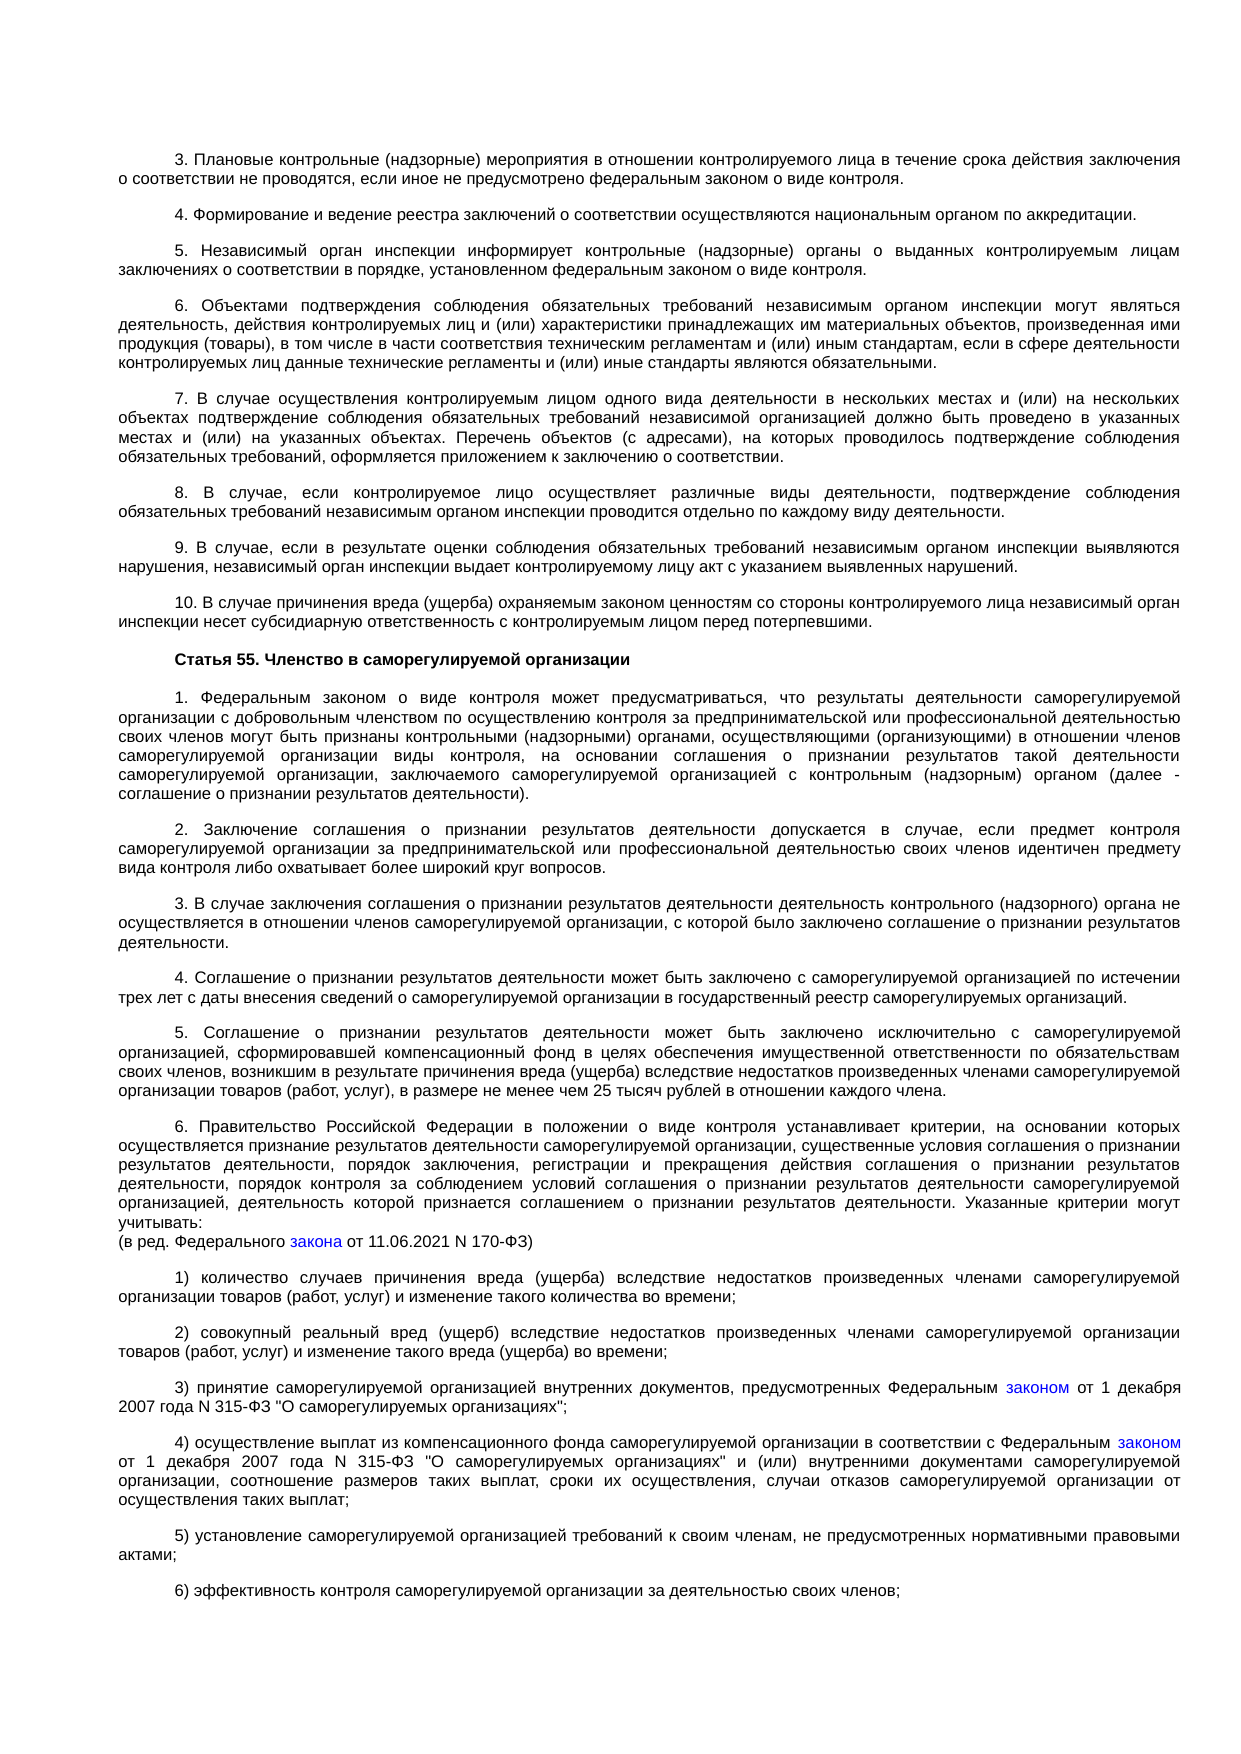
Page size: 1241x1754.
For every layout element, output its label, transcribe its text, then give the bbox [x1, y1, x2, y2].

text 6) эффективность контроля саморегулируемой организации за деятельностью своих членов; [118, 1581, 1181, 1600]
text 3. Плановые контрольные (надзорные) мероприятия в отношении контролируемого лица в течение срока действия заключения о соответствии не проводятся, если иное не предусмотрено федеральным законом о виде контроля. [118, 150, 1181, 188]
text 1. Федеральным законом о виде контроля может предусматриваться, что результаты деятельности саморегулируемой организации с добровольным членством по осуществлению контроля за предпринимательской или профессиональной деятельностью своих членов могут быть признаны контрольными (надзорными) органами, осуществляющими (организующими) в отношении членов саморегулируемой организации виды контроля, на основании соглашения о признании результатов такой деятельности саморегулируемой организации, заключаемого саморегулируемой организацией с контрольным (надзорным) органом (далее - соглашение о признании результатов деятельности). [118, 688, 1181, 803]
text 9. В случае, если в результате оценки соблюдения обязательных требований независимым органом инспекции выявляются нарушения, независимый орган инспекции выдает контролируемому лицу акт с указанием выявленных нарушений. [118, 537, 1181, 576]
text 6. Правительство Российской Федерации в положении о виде контроля устанавливает критерии, на основании которых осуществляется признание результатов деятельности саморегулируемой организации, существенные условия соглашения о признании результатов деятельности, порядок заключения, регистрации и прекращения действия соглашения о признании результатов деятельности, порядок контроля за соблюдением условий соглашения о признании результатов деятельности саморегулируемой организацией, деятельность которой признается соглашением о признании результатов деятельности. Указанные критерии могут учитывать: [118, 1117, 1181, 1232]
text 2) совокупный реальный вред (ущерб) вследствие недостатков произведенных членами саморегулируемой организации товаров (работ, услуг) и изменение такого вреда (ущерба) во времени; [118, 1322, 1181, 1361]
text 3. В случае заключения соглашения о признании результатов деятельности деятельность контрольного (надзорного) органа не осуществляется в отношении членов саморегулируемой организации, с которой было заключено соглашение о признании результатов деятельности. [118, 894, 1181, 952]
text 4) осуществление выплат из компенсационного фонда саморегулируемой организации в соответствии с Федеральным законом от 1 декабря 2007 года N 315-ФЗ "О саморегулируемых организациях" и (или) внутренними документами саморегулируемой организации, соотношение размеров таких выплат, сроки их осуществления, случаи отказов саморегулируемой организации от осуществления таких выплат; [118, 1432, 1181, 1509]
text 4. Формирование и ведение реестра заключений о соответствии осуществляются национальным органом по аккредитации. [118, 205, 1181, 224]
text 4. Соглашение о признании результатов деятельности может быть заключено с саморегулируемой организацией по истечении трех лет с даты внесения сведений о саморегулируемой организации в государственный реестр саморегулируемых организаций. [118, 968, 1181, 1007]
text 5) установление саморегулируемой организацией требований к своим членам, не предусмотренных нормативными правовыми актами; [118, 1526, 1181, 1564]
text 5. Независимый орган инспекции информирует контрольные (надзорные) органы о выданных контролируемым лицам заключениях о соответствии в порядке, установленном федеральным законом о виде контроля. [118, 241, 1181, 279]
text 2. Заключение соглашения о признании результатов деятельности допускается в случае, если предмет контроля саморегулируемой организации за предпринимательской или профессиональной деятельностью своих членов идентичен предмету вида контроля либо охватывает более широкий круг вопросов. [118, 820, 1181, 877]
subtitle Статья 55. Членство в саморегулируемой организации [118, 650, 1181, 669]
text 8. В случае, если контролируемое лицо осуществляет различные виды деятельности, подтверждение соблюдения обязательных требований независимым органом инспекции проводится отдельно по каждому виду деятельности. [118, 482, 1181, 521]
text 6. Объектами подтверждения соблюдения обязательных требований независимым органом инспекции могут являться деятельность, действия контролируемых лиц и (или) характеристики принадлежащих им материальных объектов, произведенная ими продукция (товары), в том числе в части соответствия техническим регламентам и (или) иным стандартам, если в сфере деятельности контролируемых лиц данные технические регламенты и (или) иные стандарты являются обязательными. [118, 296, 1181, 372]
text 10. В случае причинения вреда (ущерба) охраняемым законом ценностям со стороны контролируемого лица независимый орган инспекции несет субсидиарную ответственность с контролируемым лицом перед потерпевшими. [118, 592, 1181, 631]
text 3) принятие саморегулируемой организацией внутренних документов, предусмотренных Федеральным законом от 1 декабря 2007 года N 315-ФЗ "О саморегулируемых организациях"; [118, 1377, 1181, 1416]
text (в ред. Федерального закона от 11.06.2021 N 170-ФЗ) [118, 1232, 1181, 1251]
text 7. В случае осуществления контролируемым лицом одного вида деятельности в нескольких местах и (или) на нескольких объектах подтверждение соблюдения обязательных требований независимой организацией должно быть проведено в указанных местах и (или) на указанных объектах. Перечень объектов (с адресами), на которых проводилось подтверждение соблюдения обязательных требований, оформляется приложением к заключению о соответствии. [118, 389, 1181, 466]
text 1) количество случаев причинения вреда (ущерба) вследствие недостатков произведенных членами саморегулируемой организации товаров (работ, услуг) и изменение такого количества во времени; [118, 1267, 1181, 1306]
text 5. Соглашение о признании результатов деятельности может быть заключено исключительно с саморегулируемой организацией, сформировавшей компенсационный фонд в целях обеспечения имущественной ответственности по обязательствам своих членов, возникшим в результате причинения вреда (ущерба) вследствие недостатков произведенных членами саморегулируемой организации товаров (работ, услуг), в размере не менее чем 25 тысяч рублей в отношении каждого члена. [118, 1023, 1181, 1100]
